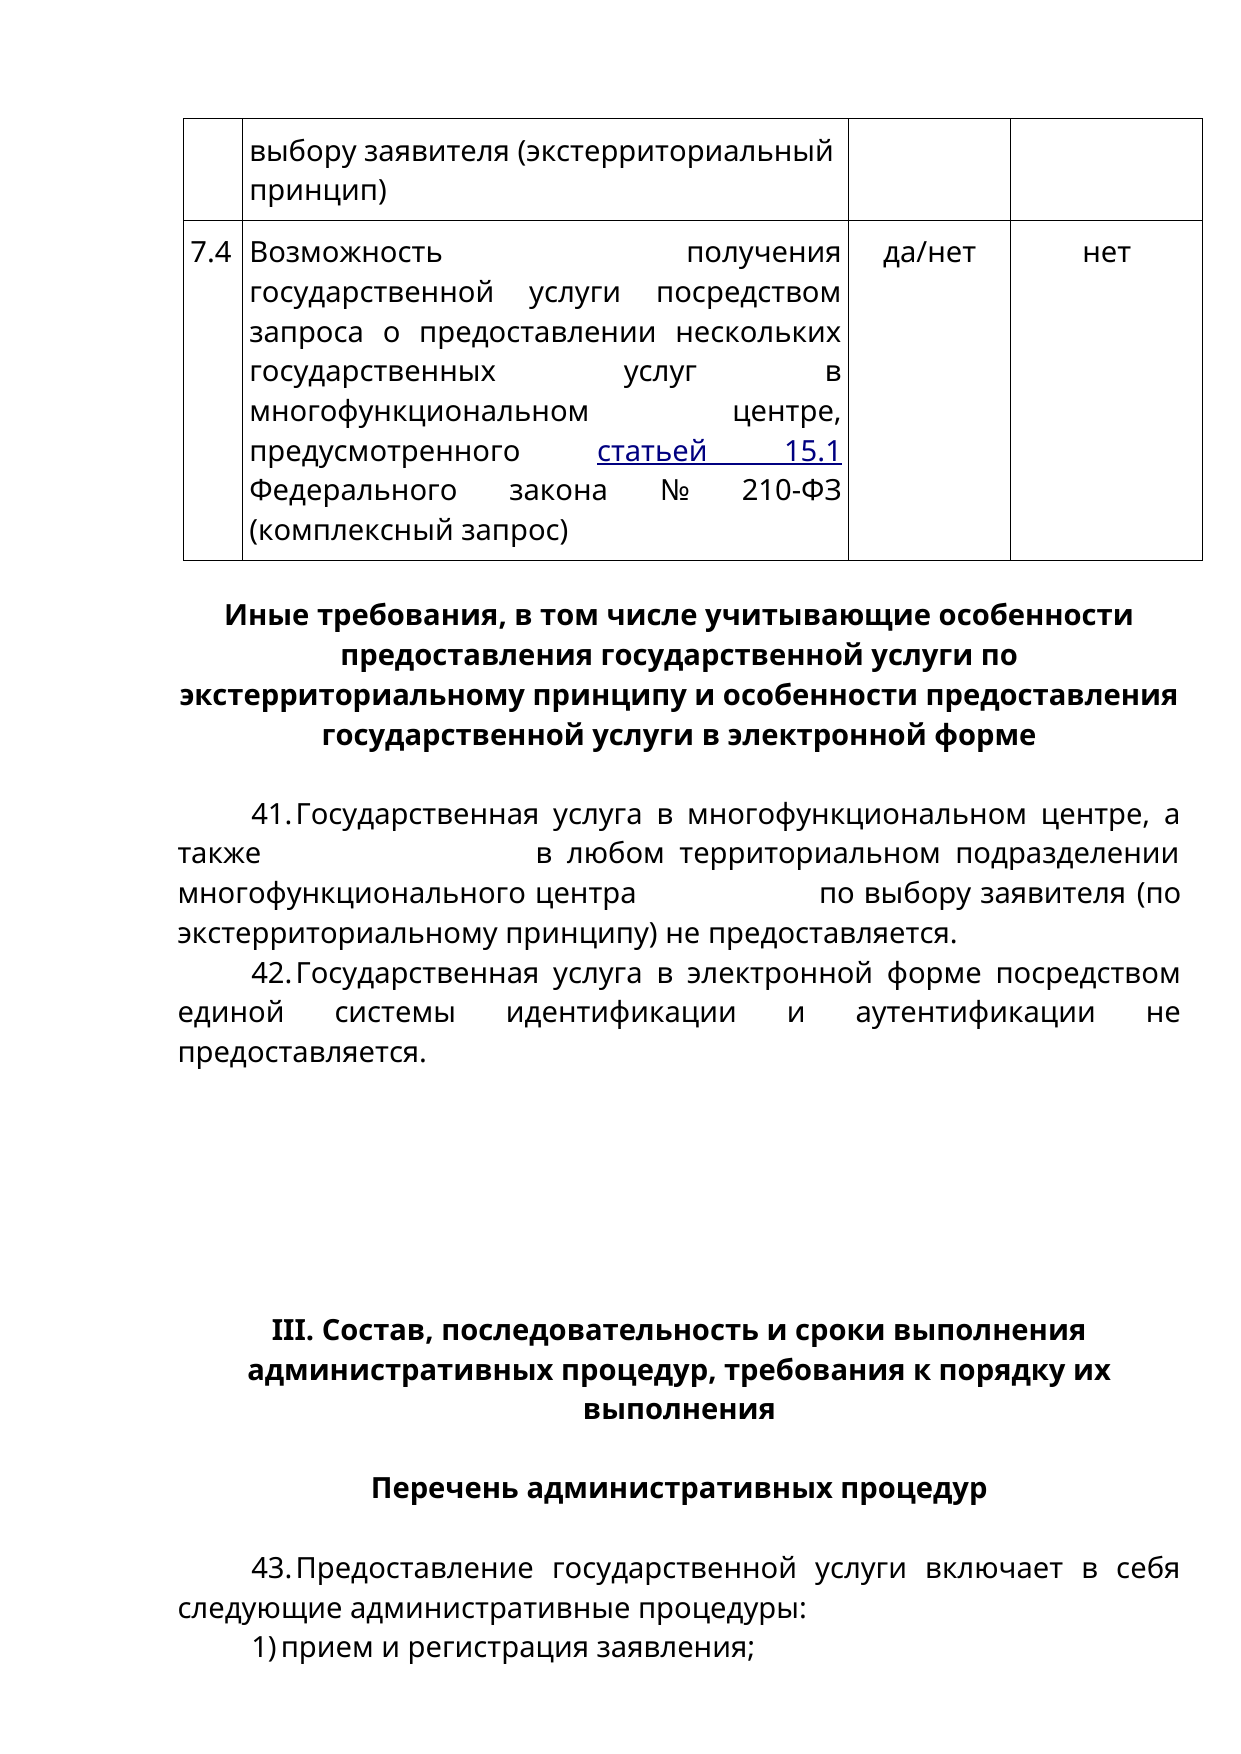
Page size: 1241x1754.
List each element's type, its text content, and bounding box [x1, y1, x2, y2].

title административных процедур, требования к порядку их выполнения [177, 1349, 1181, 1428]
table_cell [184, 119, 242, 220]
table_cell да/нет [849, 221, 1010, 559]
text 43. Предоставление государственной услуги включает в себя следующие административные процедуры: [177, 1547, 1181, 1627]
text 41. Государственная услуга в многофункциональном центре, а также в любом территориальном подразделении многофункционального центра по выбору заявителя (по экстерриториальному принципу) не предоставляется. [177, 793, 1181, 952]
title Перечень административных процедур [177, 1468, 1181, 1507]
table_cell [1011, 119, 1202, 220]
table_cell выбору заявителя (экстерриториальный принцип) [243, 119, 848, 220]
text 42. Государственная услуга в электронной форме посредством единой системы идентификации и аутентификации не предоставляется. [177, 952, 1181, 1071]
title Иные требования, в том числе учитывающие особенности предоставления государственной услуги по экстерриториальному принципу и особенности предоставления государственной услуги в электронной форме [177, 595, 1181, 753]
table_cell [849, 119, 1010, 220]
title III. Состав, последовательность и сроки выполнения [177, 1309, 1181, 1349]
table_cell нет [1011, 221, 1202, 559]
table_cell Возможность получения государственной услуги посредством запроса о предоставлении нескольких государственных услуг в многофункциональном центре, предусмотренного статьей 15.1 Федерального закона № 210-ФЗ (комплексный запрос) [243, 221, 848, 559]
table_cell 7.4 [184, 221, 242, 559]
text 1) прием и регистрация заявления; [177, 1627, 1181, 1666]
